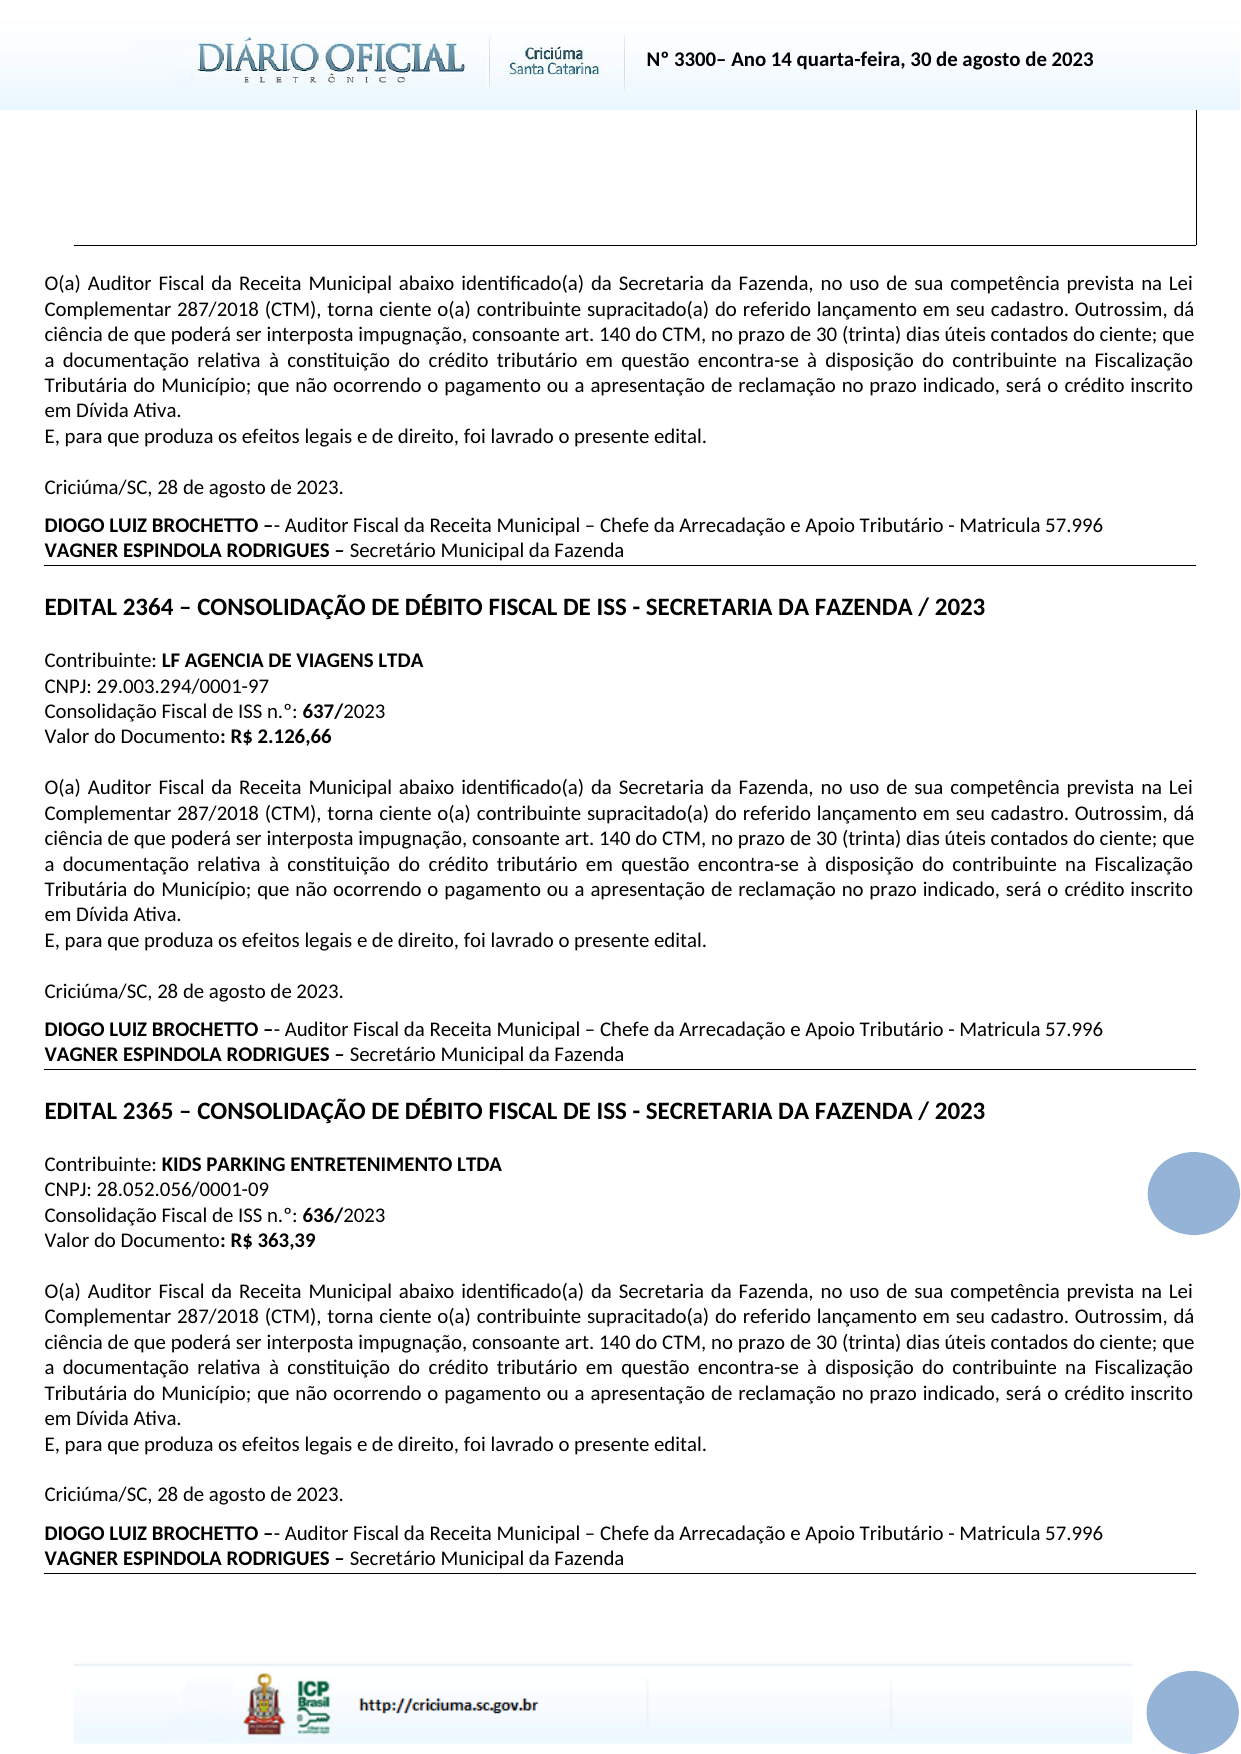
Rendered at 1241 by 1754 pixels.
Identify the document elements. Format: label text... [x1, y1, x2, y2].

text DIOGO LUIZ BROCHETTO –- Auditor Fiscal da Receita Municipal – Chefe da Arrecadação e Apoio Tributário - Matricula 57.996 [44, 1520, 1196, 1545]
text E, para que produza os efeitos legais e de direito, foi lavrado o presente edital. [44, 927, 1196, 952]
text Consolidação Fiscal de ISS n.º: 636/2023 [44, 1202, 1165, 1227]
text Criciúma/SC, 28 de agosto de 2023. [44, 474, 1196, 499]
text Criciúma/SC, 28 de agosto de 2023. [44, 1482, 1196, 1507]
text DIOGO LUIZ BROCHETTO –- Auditor Fiscal da Receita Municipal – Chefe da Arrecadação e Apoio Tributário - Matricula 57.996 [44, 1016, 1196, 1041]
text Consolidação Fiscal de ISS n.º: 637/2023 [44, 698, 1196, 724]
text VAGNER ESPINDOLA RODRIGUES – Secretário Municipal da Fazenda [44, 1041, 1196, 1069]
text Valor do Documento: R$ 2.126,66 [44, 724, 1196, 749]
text Contribuinte: KIDS PARKING ENTRETENIMENTO LTDA [44, 1151, 1196, 1177]
text E, para que produza os efeitos legais e de direito, foi lavrado o presente edital. [44, 1431, 1196, 1456]
text CNPJ: 29.003.294/0001-97 [44, 673, 1196, 698]
text O(a) Auditor Fiscal da Receita Municipal abaixo identificado(a) da Secretaria da Fazenda, no uso de sua competência prevista na Lei Complementar 287/2018 (CTM), torna ciente o(a) contribuinte supracitado(a) do referido lançamento em seu cadastro. Outrossim, dá ciência de que poderá ser interposta impugnação, consoante art. 140 do CTM, no prazo de 30 (trinta) dias úteis contados do ciente; que a documentação relativa à constituição do crédito tributário em questão encontra-se à disposição do contribuinte na Fiscalização Tributária do Município; que não ocorrendo o pagamento ou a apresentação de reclamação no prazo indicado, será o crédito inscrito em Dívida Ativa. [44, 774, 1196, 927]
text VAGNER ESPINDOLA RODRIGUES – Secretário Municipal da Fazenda [44, 537, 1196, 565]
text DIOGO LUIZ BROCHETTO –- Auditor Fiscal da Receita Municipal – Chefe da Arrecadação e Apoio Tributário - Matricula 57.996 [44, 512, 1196, 537]
text O(a) Auditor Fiscal da Receita Municipal abaixo identificado(a) da Secretaria da Fazenda, no uso de sua competência prevista na Lei Complementar 287/2018 (CTM), torna ciente o(a) contribuinte supracitado(a) do referido lançamento em seu cadastro. Outrossim, dá ciência de que poderá ser interposta impugnação, consoante art. 140 do CTM, no prazo de 30 (trinta) dias úteis contados do ciente; que a documentação relativa à constituição do crédito tributário em questão encontra-se à disposição do contribuinte na Fiscalização Tributária do Município; que não ocorrendo o pagamento ou a apresentação de reclamação no prazo indicado, será o crédito inscrito em Dívida Ativa. [44, 1278, 1196, 1431]
text Valor do Documento: R$ 363,39 [44, 1227, 1196, 1253]
text Contribuinte: LF AGENCIA DE VIAGENS LTDA [44, 647, 1196, 673]
text Criciúma/SC, 28 de agosto de 2023. [44, 978, 1196, 1003]
text EDITAL 2365 – CONSOLIDAÇÃO DE DÉBITO FISCAL DE ISS - SECRETARIA DA FAZENDA / 2023 [44, 1095, 1196, 1126]
text E, para que produza os efeitos legais e de direito, foi lavrado o presente edital. [44, 423, 1196, 448]
text CNPJ: 28.052.056/0001-09 [44, 1177, 1151, 1202]
text O(a) Auditor Fiscal da Receita Municipal abaixo identificado(a) da Secretaria da Fazenda, no uso de sua competência prevista na Lei Complementar 287/2018 (CTM), torna ciente o(a) contribuinte supracitado(a) do referido lançamento em seu cadastro. Outrossim, dá ciência de que poderá ser interposta impugnação, consoante art. 140 do CTM, no prazo de 30 (trinta) dias úteis contados do ciente; que a documentação relativa à constituição do crédito tributário em questão encontra-se à disposição do contribuinte na Fiscalização Tributária do Município; que não ocorrendo o pagamento ou a apresentação de reclamação no prazo indicado, será o crédito inscrito em Dívida Ativa. [44, 271, 1196, 423]
text EDITAL 2364 – CONSOLIDAÇÃO DE DÉBITO FISCAL DE ISS - SECRETARIA DA FAZENDA / 2023 [44, 591, 1196, 622]
text VAGNER ESPINDOLA RODRIGUES – Secretário Municipal da Fazenda [44, 1545, 1196, 1573]
